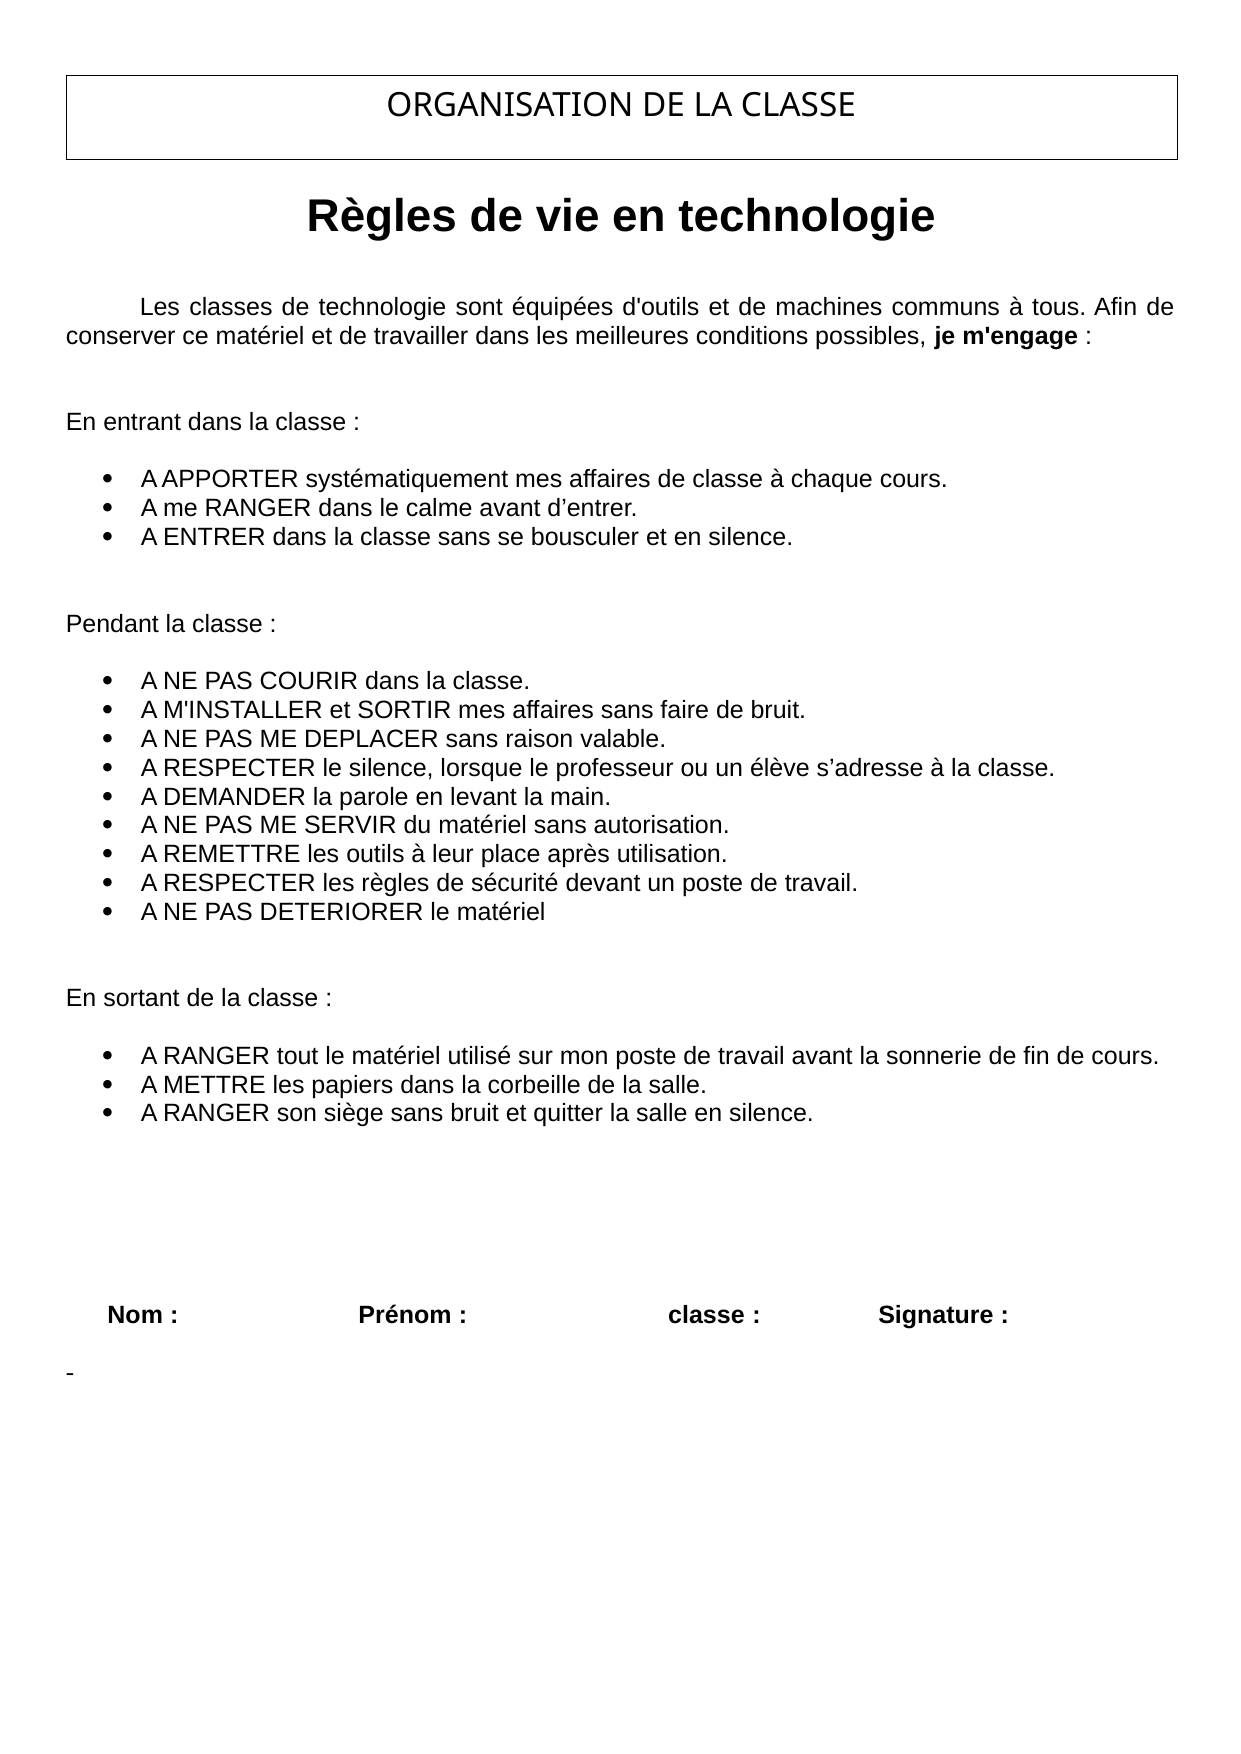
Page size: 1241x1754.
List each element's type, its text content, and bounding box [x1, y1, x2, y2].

list A RANGER son siège sans bruit et quitter la salle en silence. [103, 1098, 1176, 1127]
list A METTRE les papiers dans la corbeille de la salle. [103, 1069, 1176, 1098]
list A APPORTER systématiquement mes affaires de classe à chaque cours. [103, 464, 1176, 493]
list A RESPECTER les règles de sécurité devant un poste de travail. [103, 868, 1176, 897]
text Pendant la classe : [66, 608, 1176, 637]
text Nom : Prénom : classe : Signature : [66, 1300, 1176, 1328]
list A RANGER tout le matériel utilisé sur mon poste de travail avant la sonnerie de fin de cours. [103, 1041, 1176, 1069]
list A NE PAS DETERIORER le matériel [103, 897, 1176, 926]
text - [66, 1357, 1176, 1386]
list A DEMANDER la parole en levant la main. [103, 781, 1176, 810]
text Règles de vie en technologie [66, 188, 1176, 241]
list A ENTRER dans la classe sans se bousculer et en silence. [103, 522, 1176, 551]
text Les classes de technologie sont équipées d'outils et de machines communs à tous. Afin de conserver ce matériel et de travailler dans les meilleures conditions possibles, je m'engage : [66, 292, 1176, 349]
list A M'INSTALLER et SORTIR mes affaires sans faire de bruit. [103, 695, 1176, 724]
list A REMETTRE les outils à leur place après utilisation. [103, 839, 1176, 868]
list A me RANGER dans le calme avant d’entrer. [103, 493, 1176, 522]
text En sortant de la classe : [66, 983, 1176, 1012]
list A NE PAS ME SERVIR du matériel sans autorisation. [103, 810, 1176, 839]
list A RESPECTER le silence, lorsque le professeur ou un élève s’adresse à la classe. [103, 753, 1176, 781]
text En entrant dans la classe : [66, 407, 1176, 436]
list A NE PAS ME DEPLACER sans raison valable. [103, 724, 1176, 753]
list A NE PAS COURIR dans la classe. [103, 666, 1176, 695]
